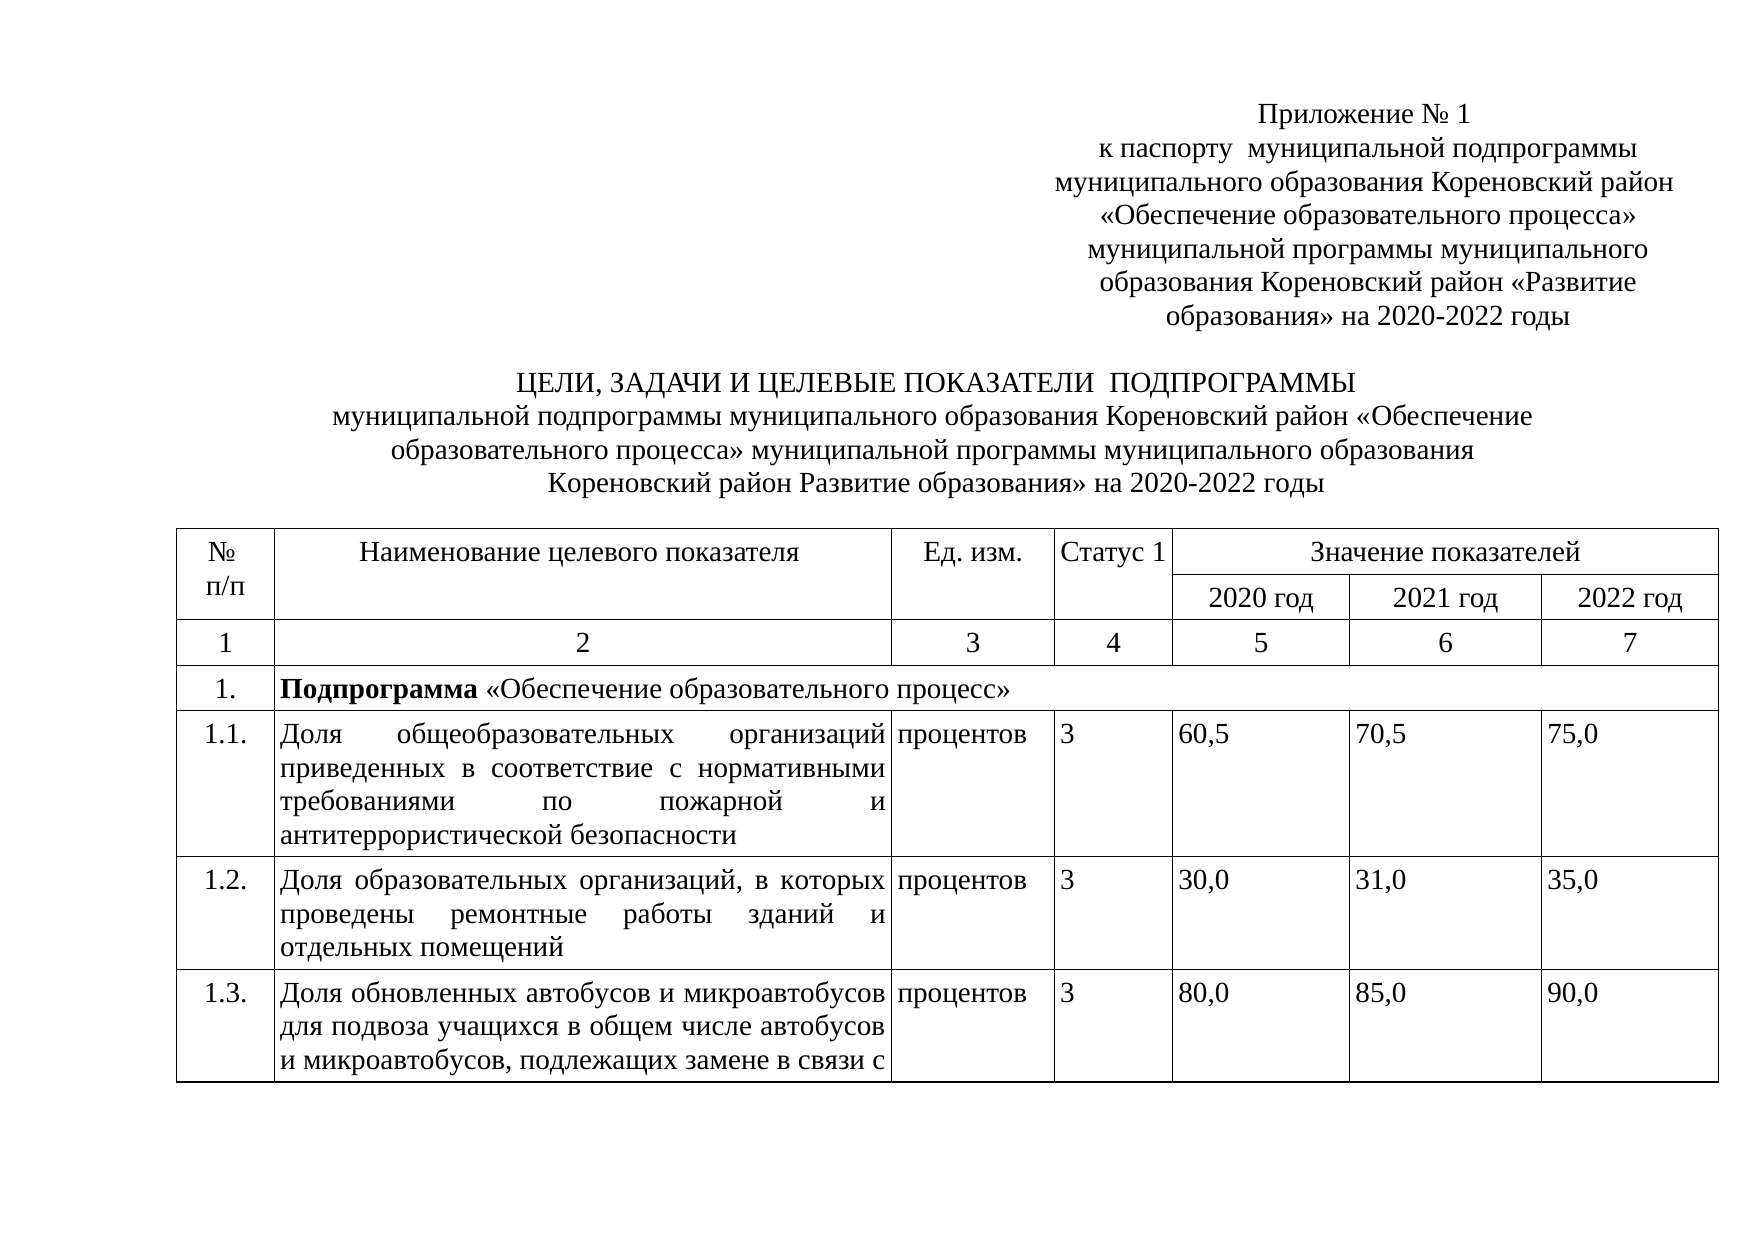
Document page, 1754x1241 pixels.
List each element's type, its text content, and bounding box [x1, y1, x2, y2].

table_cell 90,0 [1542, 970, 1718, 1081]
table_cell 1. [177, 666, 274, 710]
table_cell 80,0 [1173, 970, 1349, 1081]
table_cell 2020 год [1173, 575, 1349, 619]
table_header Приложение № 1 к паспорту муниципальной подпрограммы муниципального образования Кореновский район «Обеспечение образовательного процесса» муниципальной программы муниципального образования Кореновский район «Развитие образования» на 2020-2022 годы [1035, 97, 1701, 331]
table_header [185, 97, 1035, 331]
table_cell 5 [1173, 620, 1349, 664]
table_cell 60,5 [1173, 711, 1349, 856]
table_cell 70,5 [1350, 711, 1541, 856]
text образовательного процесса» муниципальной программы муниципального образования [177, 432, 1695, 466]
table_cell 30,0 [1173, 857, 1349, 969]
table_cell Доля образовательных организаций, в которых проведены ремонтные работы зданий и отдельных помещений [275, 857, 891, 969]
text ЦЕЛИ, ЗАДАЧИ И ЦЕЛЕВЫЕ ПОКАЗАТЕЛИ ПОДПРОГРАММЫ [177, 365, 1695, 398]
table_cell 31,0 [1350, 857, 1541, 969]
table_cell 2 [275, 620, 891, 664]
table_cell 1.3. [177, 970, 274, 1081]
table_cell 3 [1055, 857, 1172, 969]
table_cell процентов [892, 970, 1054, 1081]
table_cell 2022 год [1542, 575, 1718, 619]
table_cell 85,0 [1350, 970, 1541, 1081]
table_cell 35,0 [1542, 857, 1718, 969]
table_cell Доля обновленных автобусов и микроавтобусов для подвоза учащихся в общем числе автобусов и микроавтобусов, подлежащих замене в связи с [275, 970, 891, 1081]
text Кореновский район Развитие образования» на 2020-2022 годы [177, 466, 1695, 499]
table_header № п/п [177, 529, 274, 619]
table_cell 7 [1542, 620, 1718, 664]
table_cell 4 [1055, 620, 1172, 664]
table_cell 2021 год [1350, 575, 1541, 619]
table_header Ед. изм. [892, 529, 1054, 619]
table_cell 1.1. [177, 711, 274, 856]
table_cell 75,0 [1542, 711, 1718, 856]
table_cell 3 [1055, 711, 1172, 856]
table_cell процентов [892, 711, 1054, 856]
table_cell 1 [177, 620, 274, 664]
table_header Статус 1 [1055, 529, 1172, 619]
table_cell 3 [892, 620, 1054, 664]
table_cell 1.2. [177, 857, 274, 969]
table_cell 3 [1055, 970, 1172, 1081]
text муниципальной подпрограммы муниципального образования Кореновский район «Обеспечение [177, 398, 1695, 432]
table_header Значение показателей [1173, 529, 1718, 573]
table_cell 6 [1350, 620, 1541, 664]
table_header Наименование целевого показателя [275, 529, 891, 619]
table_cell Доля общеобразовательных организаций приведенных в соответствие с нормативными требованиями по пожарной и антитеррористической безопасности [275, 711, 891, 856]
table_cell процентов [892, 857, 1054, 969]
table_cell Подпрограмма «Обеспечение образовательного процесс» [275, 666, 1718, 710]
